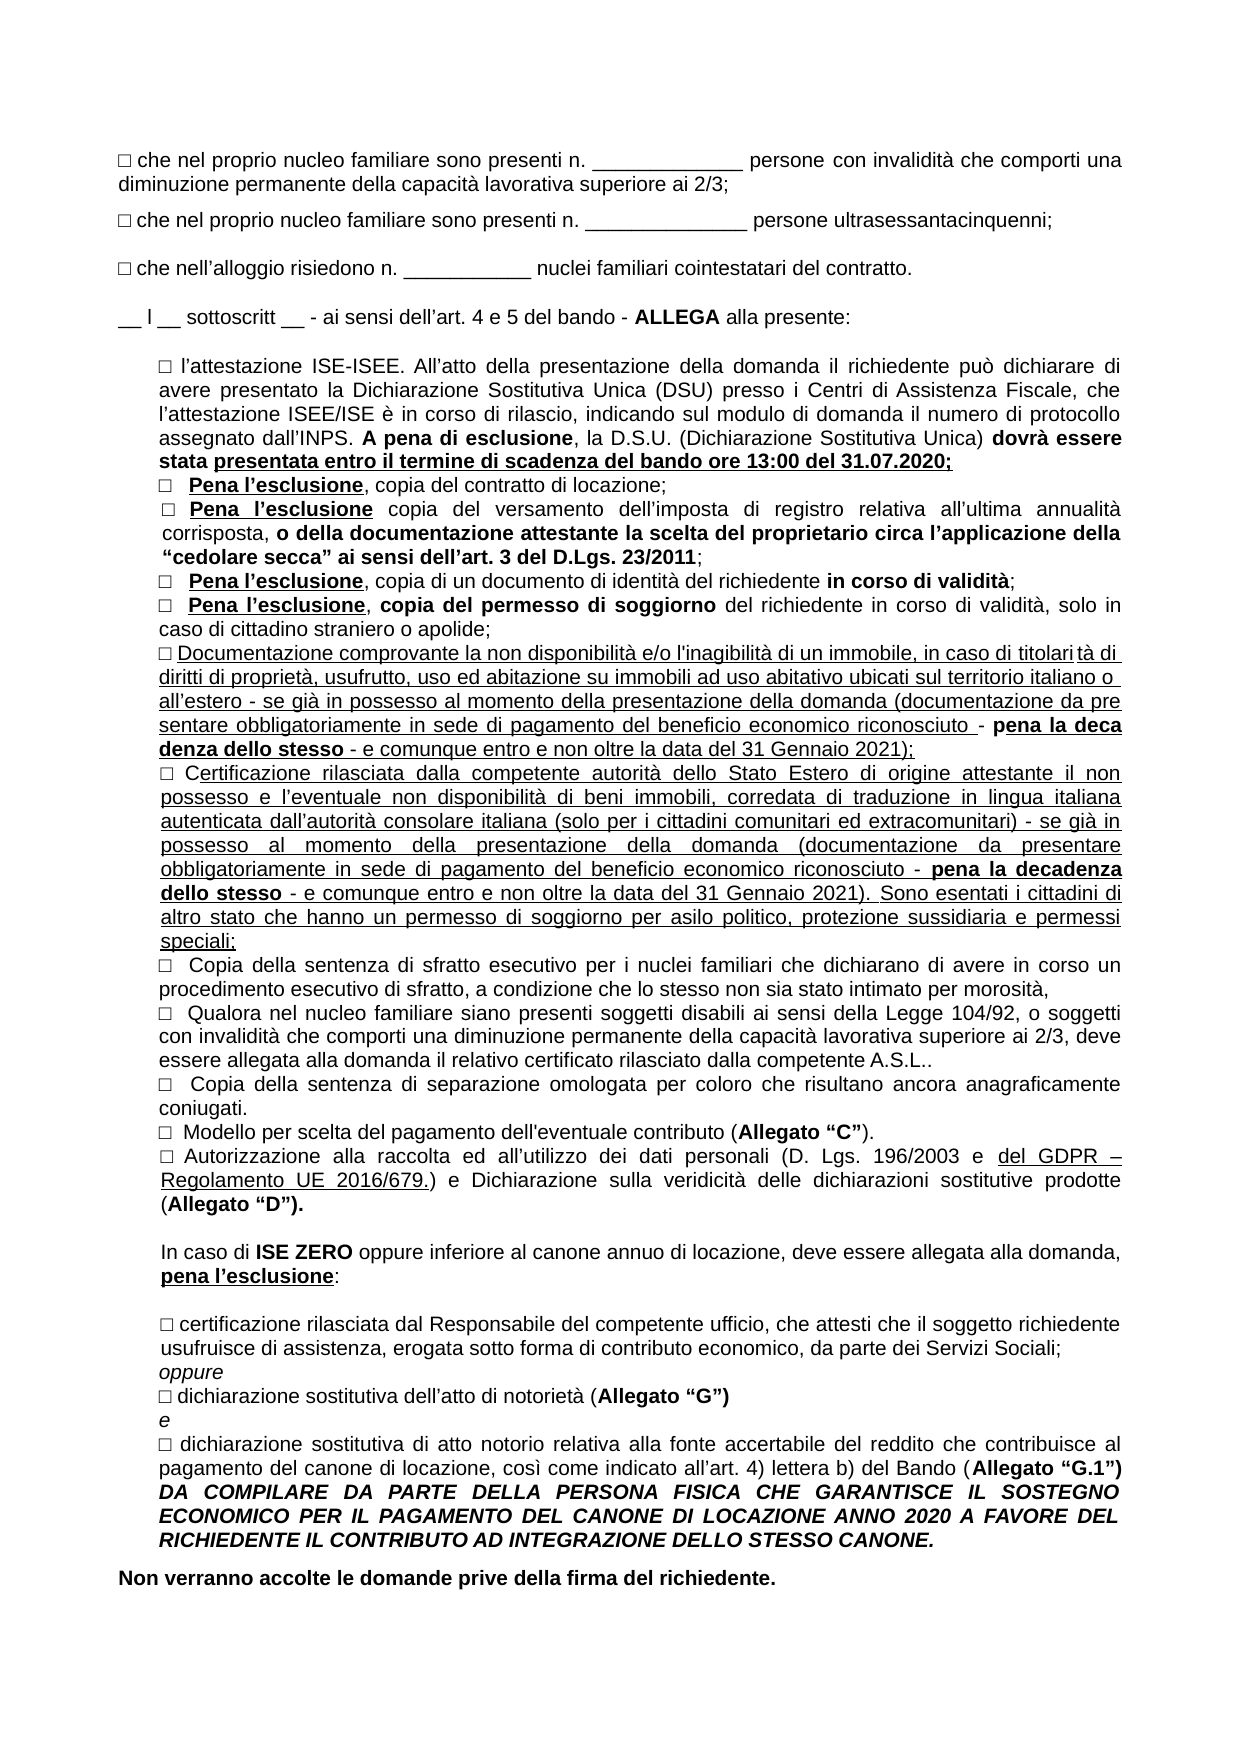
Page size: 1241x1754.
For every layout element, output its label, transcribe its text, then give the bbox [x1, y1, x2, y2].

text □ Pena l’esclusione copia del versamento dell’imposta di registro relativa all’ultima annualità corrisposta, o della documentazione attestante la scelta del proprietario circa l’applicazione della “cedolare secca” ai sensi dell’art. 3 del D.Lgs. 23/2011; [162, 497, 1122, 569]
text dello stesso - e comunque entro e non oltre la data del 31 Gennaio 2021). Sono esentati i cittadini di [160, 879, 1122, 902]
text obbligatoriamente in sede di pagamento del beneficio economico riconosciuto - pena la decadenza [160, 855, 1122, 878]
text □ Autorizzazione alla raccolta ed all’utilizzo dei dati personali (D. Lgs. 196/2003 e del GDPR – Regolamento UE 2016/679.) e Dichiarazione sulla veridicità delle dichiarazioni sostitutive prodotte (Allegato “D”). [160, 1144, 1122, 1216]
text □ Copia della sentenza di separazione omologata per coloro che risultano ancora anagraficamente coniugati. [159, 1072, 1122, 1120]
text □ Modello per scelta del pagamento dell'eventuale contributo (Allegato “C”). [159, 1120, 1122, 1144]
text In caso di ISE ZERO oppure inferiore al canone annuo di locazione, deve essere allegata alla domanda, pena l’esclusione: [160, 1240, 1122, 1288]
text __ l __ sottoscritt __ - ai sensi dell’art. 4 e 5 del bando - ALLEGA alla presente: [118, 304, 1122, 328]
text □ che nel proprio nucleo familiare sono presenti n. ______________ persone ultrasessantacinquenni; [118, 208, 1122, 232]
text □ Pena l’esclusione, copia del permesso di soggiorno del richiedente in corso di validità, solo in caso di cittadino straniero o apolide; [159, 593, 1122, 641]
text autenticata dall’autorità consolare italiana (solo per i cittadini comunitari ed extracomunitari) - se già in [160, 807, 1122, 830]
text □ certificazione rilasciata dal Responsabile del competente ufficio, che attesti che il soggetto richiedente usufruisce di assistenza, erogata sotto forma di contributo economico, da parte dei Servizi Sociali; [160, 1312, 1122, 1360]
text □ Certificazione rilasciata dalla competente autorità dello Stato Estero di origine attestante il non possesso e l’eventuale non disponibilità di beni immobili, corredata di traduzione in lingua italiana [160, 761, 1122, 806]
text □ dichiarazione sostitutiva dell’atto di notorietà (Allegato “G”) [159, 1384, 1122, 1408]
text □ dichiarazione sostitutiva di atto notorio relativa alla fonte accertabile del reddito che contribuisce al pagamento del canone di locazione, così come indicato all’art. 4) lettera b) del Bando (Allegato “G.1”) DA COMPILARE DA PARTE DELLA PERSONA FISICA CHE GARANTISCE IL SOSTEGNO ECONOMICO PER IL PAGAMENTO DEL CANONE DI LOCAZIONE ANNO 2020 A FAVORE DEL RICHIEDENTE IL CONTRIBUTO AD INTEGRAZIONE DELLO STESSO CANONE. [159, 1432, 1122, 1551]
text □ Qualora nel nucleo familiare siano presenti soggetti disabili ai sensi della Legge 104/92, o soggetti con invalidità che comporti una diminuzione permanente della capacità lavorativa superiore ai 2/3, deve essere allegata alla domanda il relativo certificato rilasciato dalla competente A.S.L.. [159, 1000, 1122, 1072]
text altro stato che hanno un permesso di soggiorno per asilo politico, protezione sussidiaria e permessi speciali; [160, 903, 1122, 952]
text □ che nell’alloggio risiedono n. ___________ nuclei familiari cointestatari del contratto. [118, 256, 1122, 280]
text □ Pena l’esclusione, copia del contratto di locazione; [159, 473, 1122, 497]
text □ Documentazione comprovante la non disponibilità e/o l'inagibilità di un immobile, in caso di titolari tà di diritti di proprietà, usufrutto, uso ed abitazione su immobili ad uso abitativo ubicati sul territorio italiano o all’estero - se già in possesso al momento della presentazione della domanda (documentazione da pre sentare obbligatoriamente in sede di pagamento del beneficio economico riconosciuto - pena la deca denza dello stesso - e comunque entro e non oltre la data del 31 Gennaio 2021); [118, 641, 1122, 761]
text □ l’attestazione ISE-ISEE. All’atto della presentazione della domanda il richiedente può dichiarare di avere presentato la Dichiarazione Sostitutiva Unica (DSU) presso i Centri di Assistenza Fiscale, che l’attestazione ISEE/ISE è in corso di rilascio, indicando sul modulo di domanda il numero di protocollo assegnato dall’INPS. A pena di esclusione, la D.S.U. (Dichiarazione Sostitutiva Unica) dovrà essere stata presentata entro il termine di scadenza del bando ore 13:00 del 31.07.2020; [159, 353, 1122, 473]
text e [159, 1408, 1122, 1432]
text possesso al momento della presentazione della domanda (documentazione da presentare [160, 831, 1122, 854]
text oppure [159, 1360, 1122, 1384]
text □ Copia della sentenza di sfratto esecutivo per i nuclei familiari che dichiarano di avere in corso un procedimento esecutivo di sfratto, a condizione che lo stesso non sia stato intimato per morosità, [159, 952, 1122, 1000]
text □ Pena l’esclusione, copia di un documento di identità del richiedente in corso di validità; [159, 569, 1122, 593]
text Non verranno accolte le domande prive della firma del richiedente. [118, 1566, 1122, 1590]
text □ che nel proprio nucleo familiare sono presenti n. _____________ persone con invalidità che comporti una diminuzione permanente della capacità lavorativa superiore ai 2/3; [118, 148, 1122, 196]
